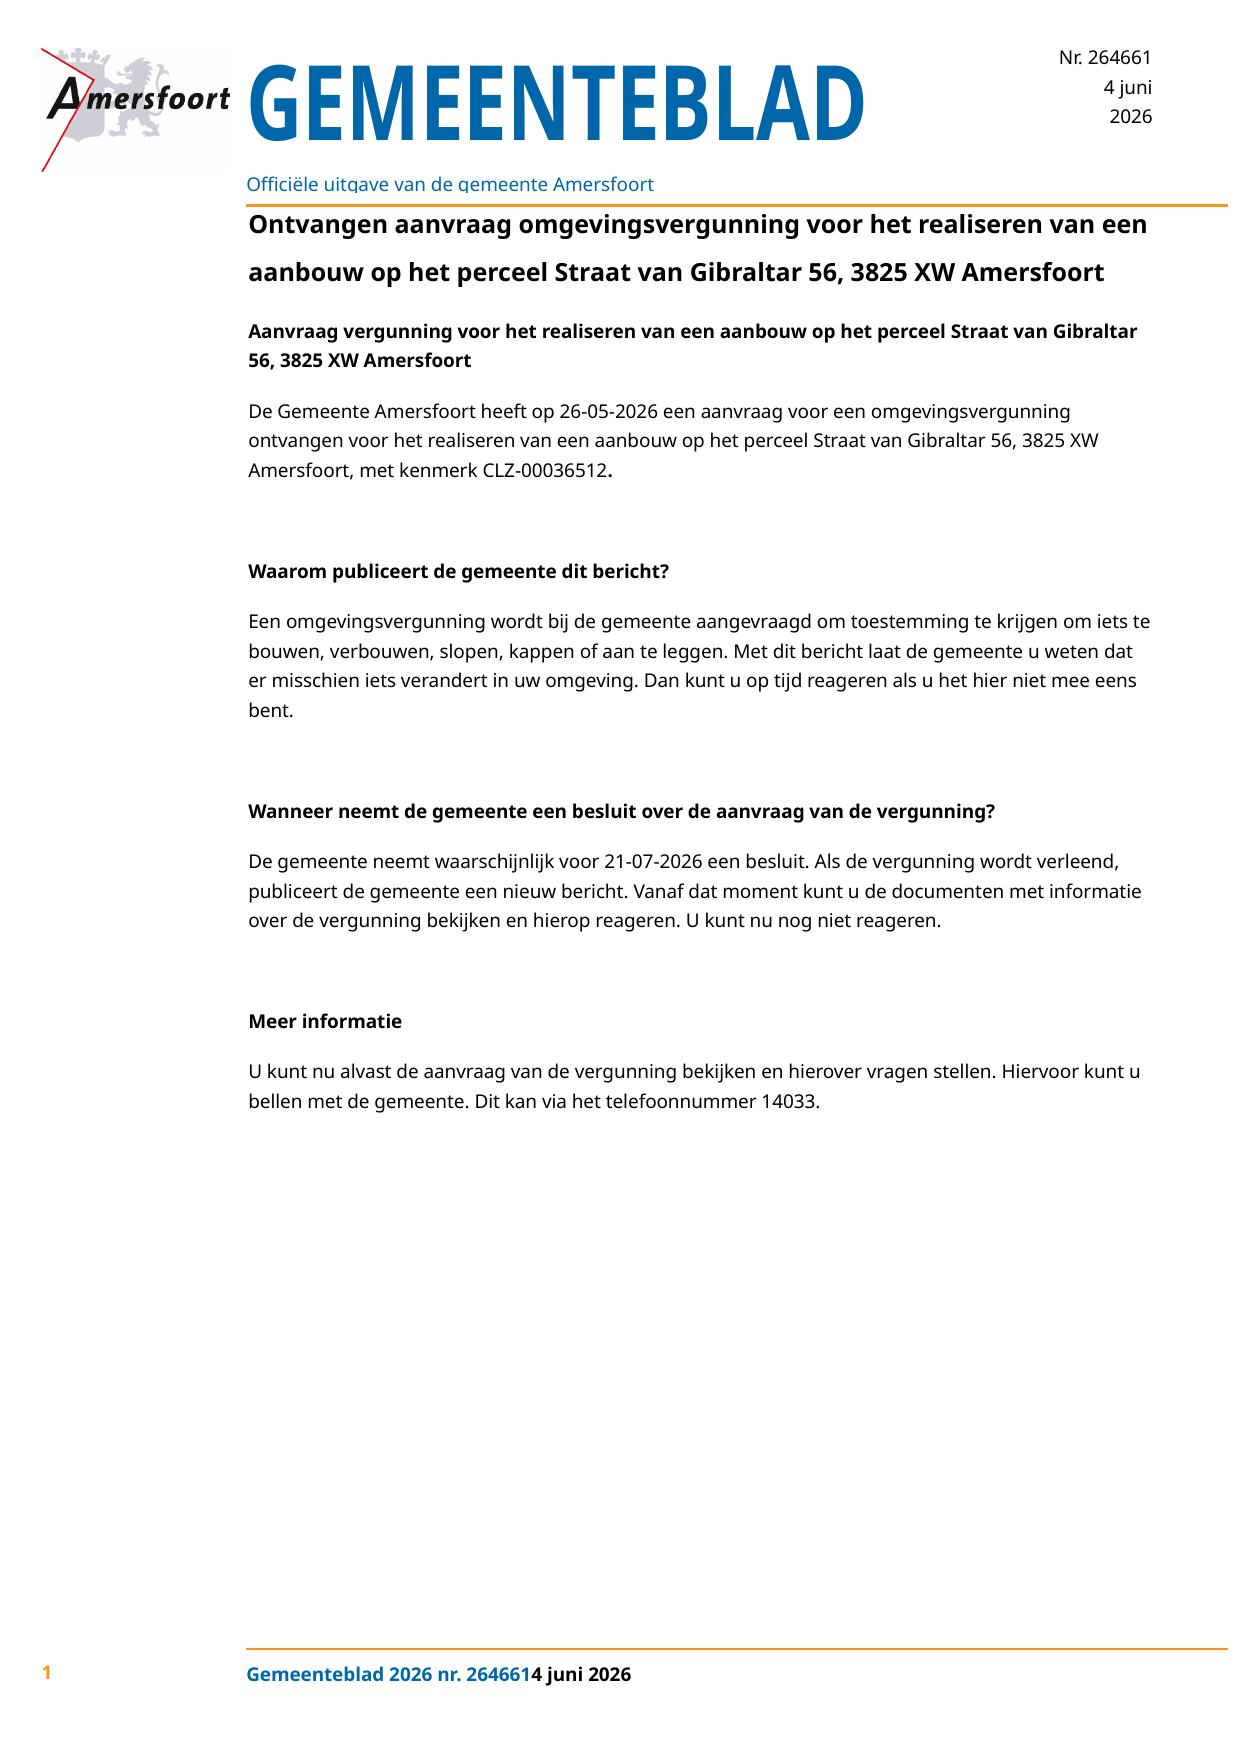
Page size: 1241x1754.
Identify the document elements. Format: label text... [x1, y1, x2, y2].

text Aanvraag vergunning voor het realiseren van een aanbouw op het perceel Straat van Gibraltar 56, 3825 XW Amersfoort [248, 318, 1152, 373]
text Waarom publiceert de gemeente dit bericht? [248, 558, 1152, 584]
text U kunt nu alvast de aanvraag van de vergunning bekijken en hierover vragen stellen. Hiervoor kunt u bellen met de gemeente. Dit kan via het telefoonnummer 14033. [248, 1059, 1152, 1114]
text Een omgevingsvergunning wordt bij de gemeente aangevraagd om toestemming te krijgen om iets te bouwen, verbouwen, slopen, kappen of aan te leggen. Met dit bericht laat de gemeente u weten dat er misschien iets verandert in uw omgeving. Dan kunt u op tijd reageren als u het hier niet mee eens bent. [248, 608, 1152, 723]
text Ontvangen aanvraag omgevingsvergunning voor het realiseren van een aanbouw op het perceel Straat van Gibraltar 56, 3825 XW Amersfoort [248, 207, 1152, 288]
text De Gemeente Amersfoort heeft op 26-05-2026 een aanvraag voor een omgevingsvergunning ontvangen voor het realiseren van een aanbouw op het perceel Straat van Gibraltar 56, 3825 XW Amersfoort, met kenmerk CLZ-00036512. [248, 398, 1152, 483]
text Wanneer neemt de gemeente een besluit over de aanvraag van de vergunning? [248, 798, 1152, 824]
text Meer informatie [248, 1008, 1152, 1034]
picture [41, 47, 231, 172]
text De gemeente neemt waarschijnlijk voor 21-07-2026 een besluit. Als de vergunning wordt verleend, publiceert de gemeente een nieuw bericht. Vanaf dat moment kunt u de documenten met informatie over de vergunning bekijken en hierop reageren. U kunt nu nog niet reageren. [248, 848, 1152, 933]
